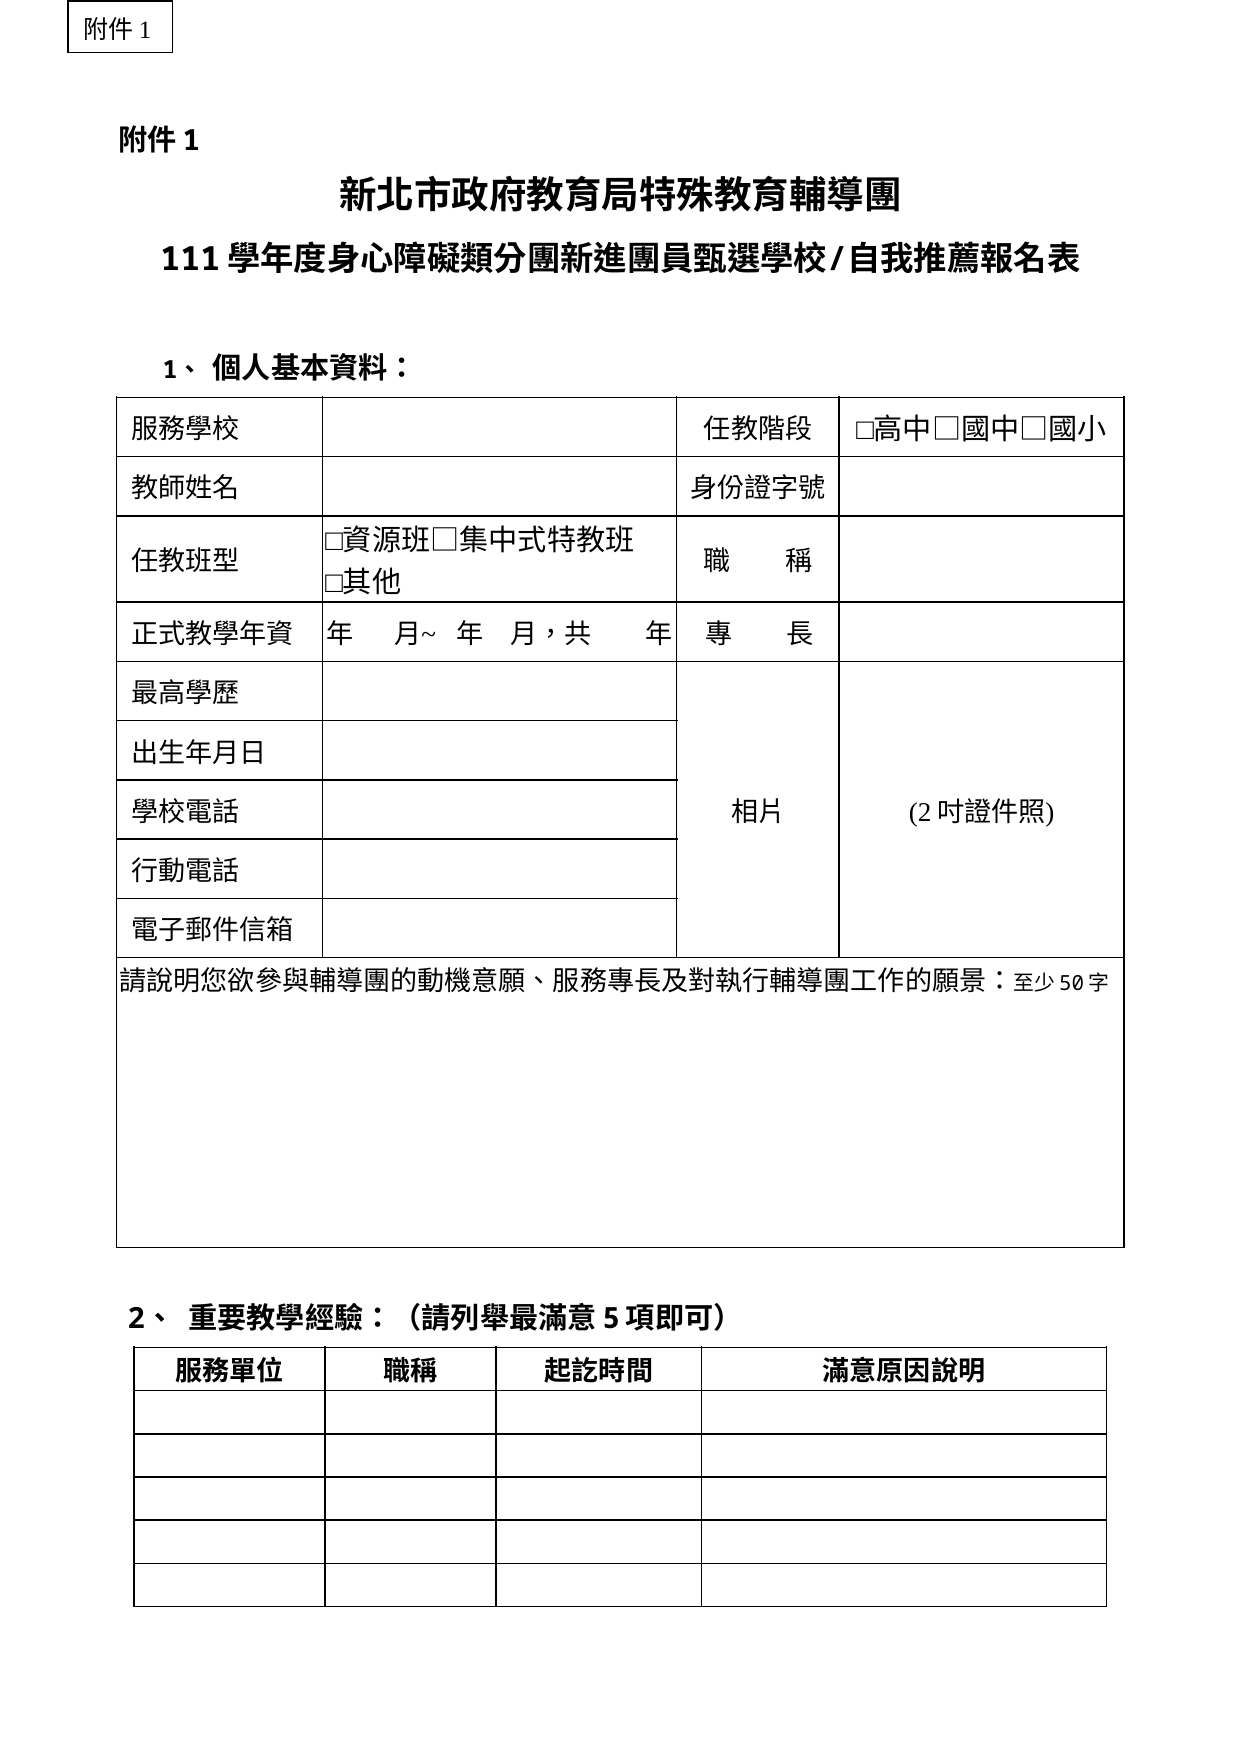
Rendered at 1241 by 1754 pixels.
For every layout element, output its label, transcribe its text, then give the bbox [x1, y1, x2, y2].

table_cell 行動電話 [117, 840, 322, 898]
table_header 任教階段 [677, 398, 838, 456]
list 重要教學經驗：（請列舉最滿意5項即可） [127, 1295, 1122, 1337]
text 新北市政府教育局特殊教育輔導團 [118, 158, 1122, 221]
table_cell [323, 662, 676, 720]
table_cell [323, 899, 676, 957]
table_cell [702, 1564, 1106, 1606]
table_cell [323, 457, 676, 515]
table_cell [840, 457, 1123, 515]
table_cell 學校電話 [117, 781, 322, 838]
table_cell 相片 [677, 662, 838, 957]
table_cell [702, 1435, 1106, 1476]
table_cell [497, 1521, 701, 1563]
table_cell [840, 603, 1123, 661]
table_cell [497, 1391, 701, 1433]
table_header □高中□國中□國小 [840, 398, 1123, 456]
table_cell [135, 1521, 324, 1563]
table_header 起訖時間 [497, 1348, 701, 1390]
table_cell [702, 1478, 1106, 1519]
table_cell 請說明您欲參與輔導團的動機意願、服務專長及對執行輔導團工作的願景：至少50字 [117, 958, 1123, 1247]
text 附件1 [84, 9, 157, 44]
table_cell [326, 1521, 495, 1563]
table_cell [326, 1478, 495, 1519]
table_header 服務單位 [135, 1348, 324, 1390]
table_cell 身份證字號 [677, 457, 838, 515]
table_cell 最高學歷 [117, 662, 322, 720]
table_header 服務學校 [117, 398, 322, 456]
table_cell [497, 1478, 701, 1519]
list 個人基本資料： [162, 345, 1122, 387]
table_cell 年 月~ 年 月，共 年 [323, 603, 676, 661]
table_cell 出生年月日 [117, 721, 322, 779]
table_cell [326, 1435, 495, 1476]
table_cell [135, 1478, 324, 1519]
table_cell [323, 840, 676, 898]
table_cell [135, 1391, 324, 1433]
table_cell [323, 781, 676, 838]
table_cell 職 稱 [677, 517, 838, 601]
table_cell 任教班型 [117, 517, 322, 601]
table_cell 教師姓名 [117, 457, 322, 515]
table_cell [497, 1435, 701, 1476]
table_header [323, 398, 676, 456]
table_header 滿意原因說明 [702, 1348, 1106, 1390]
table_cell 正式教學年資 [117, 603, 322, 661]
table_cell [497, 1564, 701, 1606]
text 111學年度身心障礙類分團新進團員甄選學校/自我推薦報名表 [118, 221, 1122, 283]
table_cell (2吋證件照) [840, 662, 1123, 957]
table_cell [326, 1391, 495, 1433]
table_cell [323, 721, 676, 779]
table_cell [326, 1564, 495, 1606]
table_cell [702, 1391, 1106, 1433]
table_cell 專 長 [677, 603, 838, 661]
text [69, 2, 172, 52]
table_cell 電子郵件信箱 [117, 899, 322, 957]
table_header 職稱 [326, 1348, 495, 1390]
text 附件1 [118, 96, 1122, 158]
table_cell [702, 1521, 1106, 1563]
table_cell [840, 517, 1123, 601]
table_cell [135, 1435, 324, 1476]
table_cell □資源班□集中式特教班 □其他 [323, 517, 676, 601]
table_cell [135, 1564, 324, 1606]
